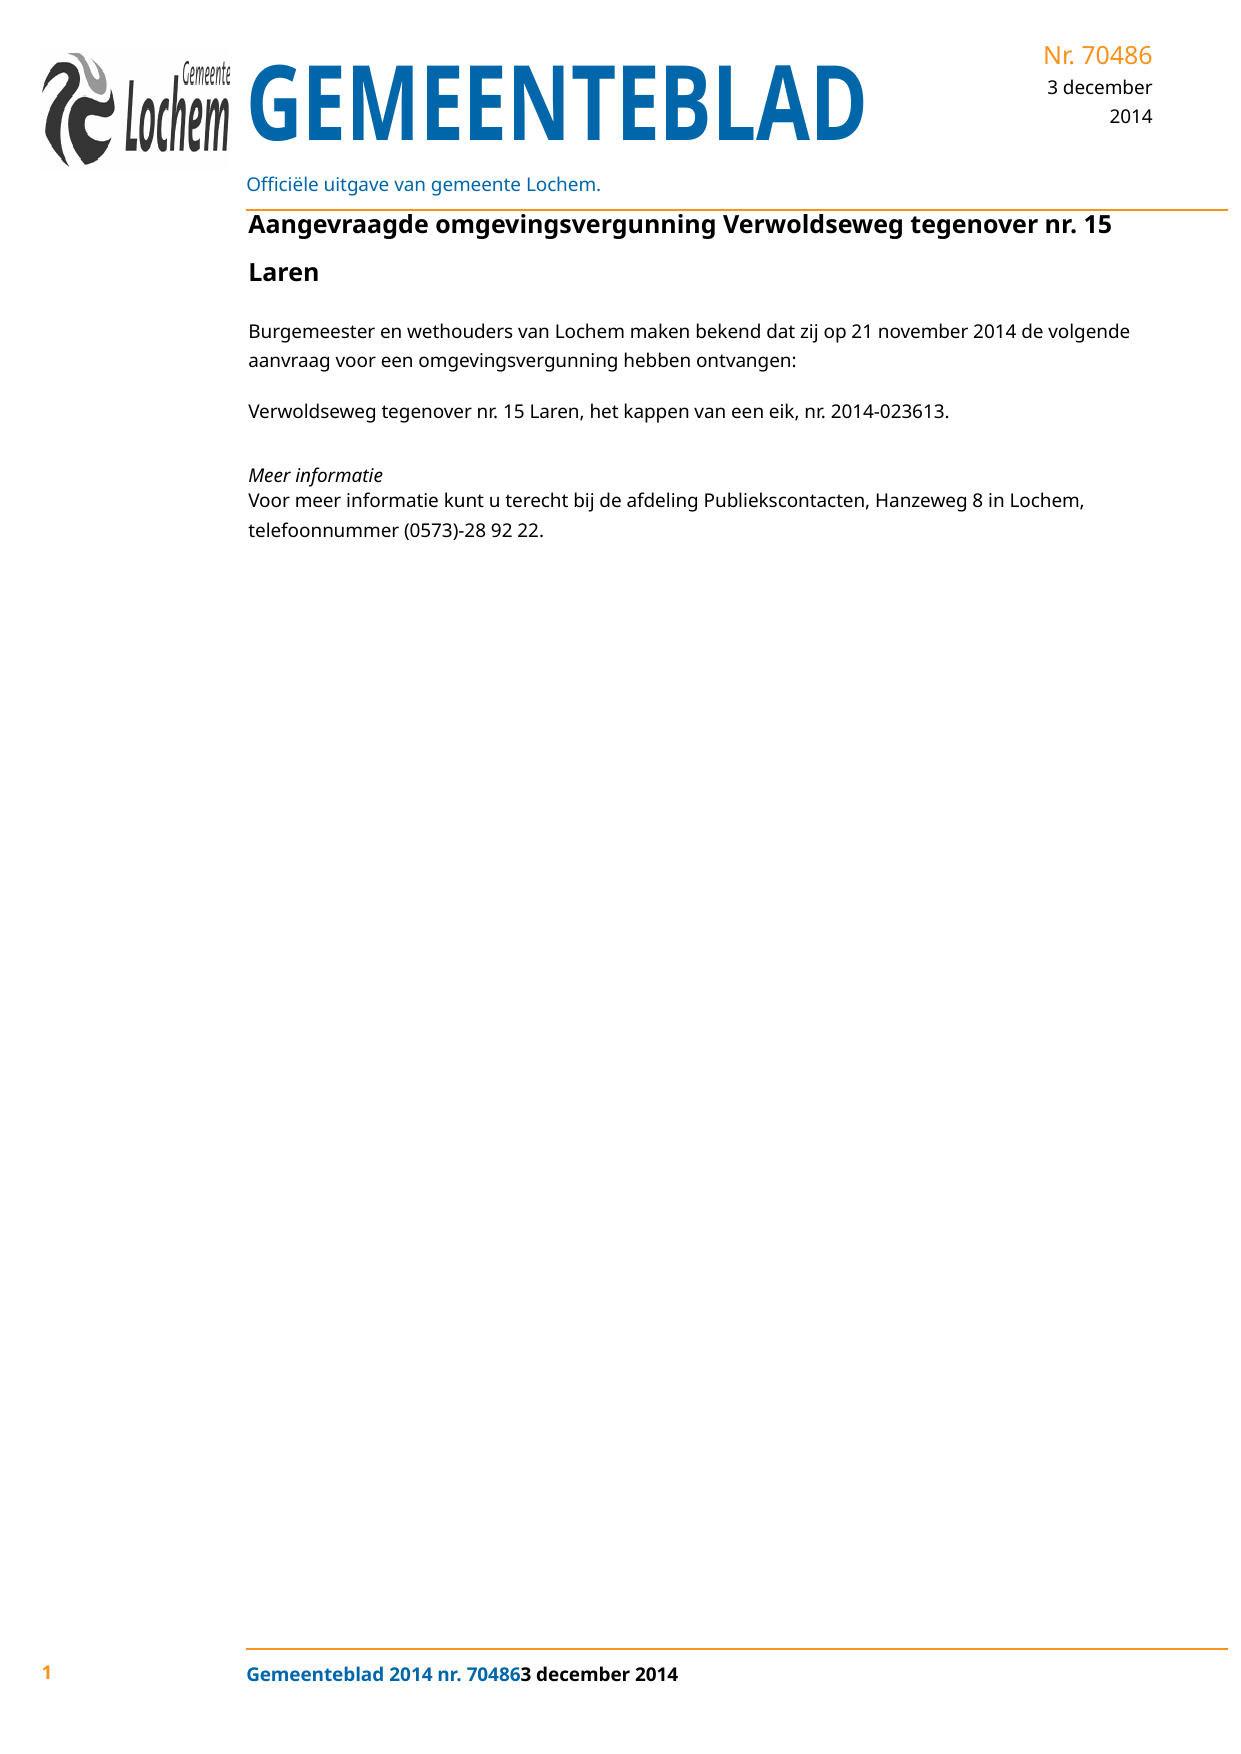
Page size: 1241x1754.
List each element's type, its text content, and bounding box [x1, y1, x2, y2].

picture [41, 47, 231, 172]
text Verwoldseweg tegenover nr. 15 Laren, het kappen van een eik, nr. 2014-023613. [248, 398, 1152, 424]
text Aangevraagde omgevingsvergunning Verwoldseweg tegenover nr. 15 Laren [248, 211, 1152, 288]
text Burgemeester en wethouders van Lochem maken bekend dat zij op 21 november 2014 de volgende aanvraag voor een omgevingsvergunning hebben ontvangen: [248, 318, 1152, 373]
text Voor meer informatie kunt u terecht bij de afdeling Publiekscontacten, Hanzeweg 8 in Lochem, telefoonnummer (0573)-28 92 22. [248, 488, 1152, 543]
text Meer informatie [248, 462, 1152, 488]
